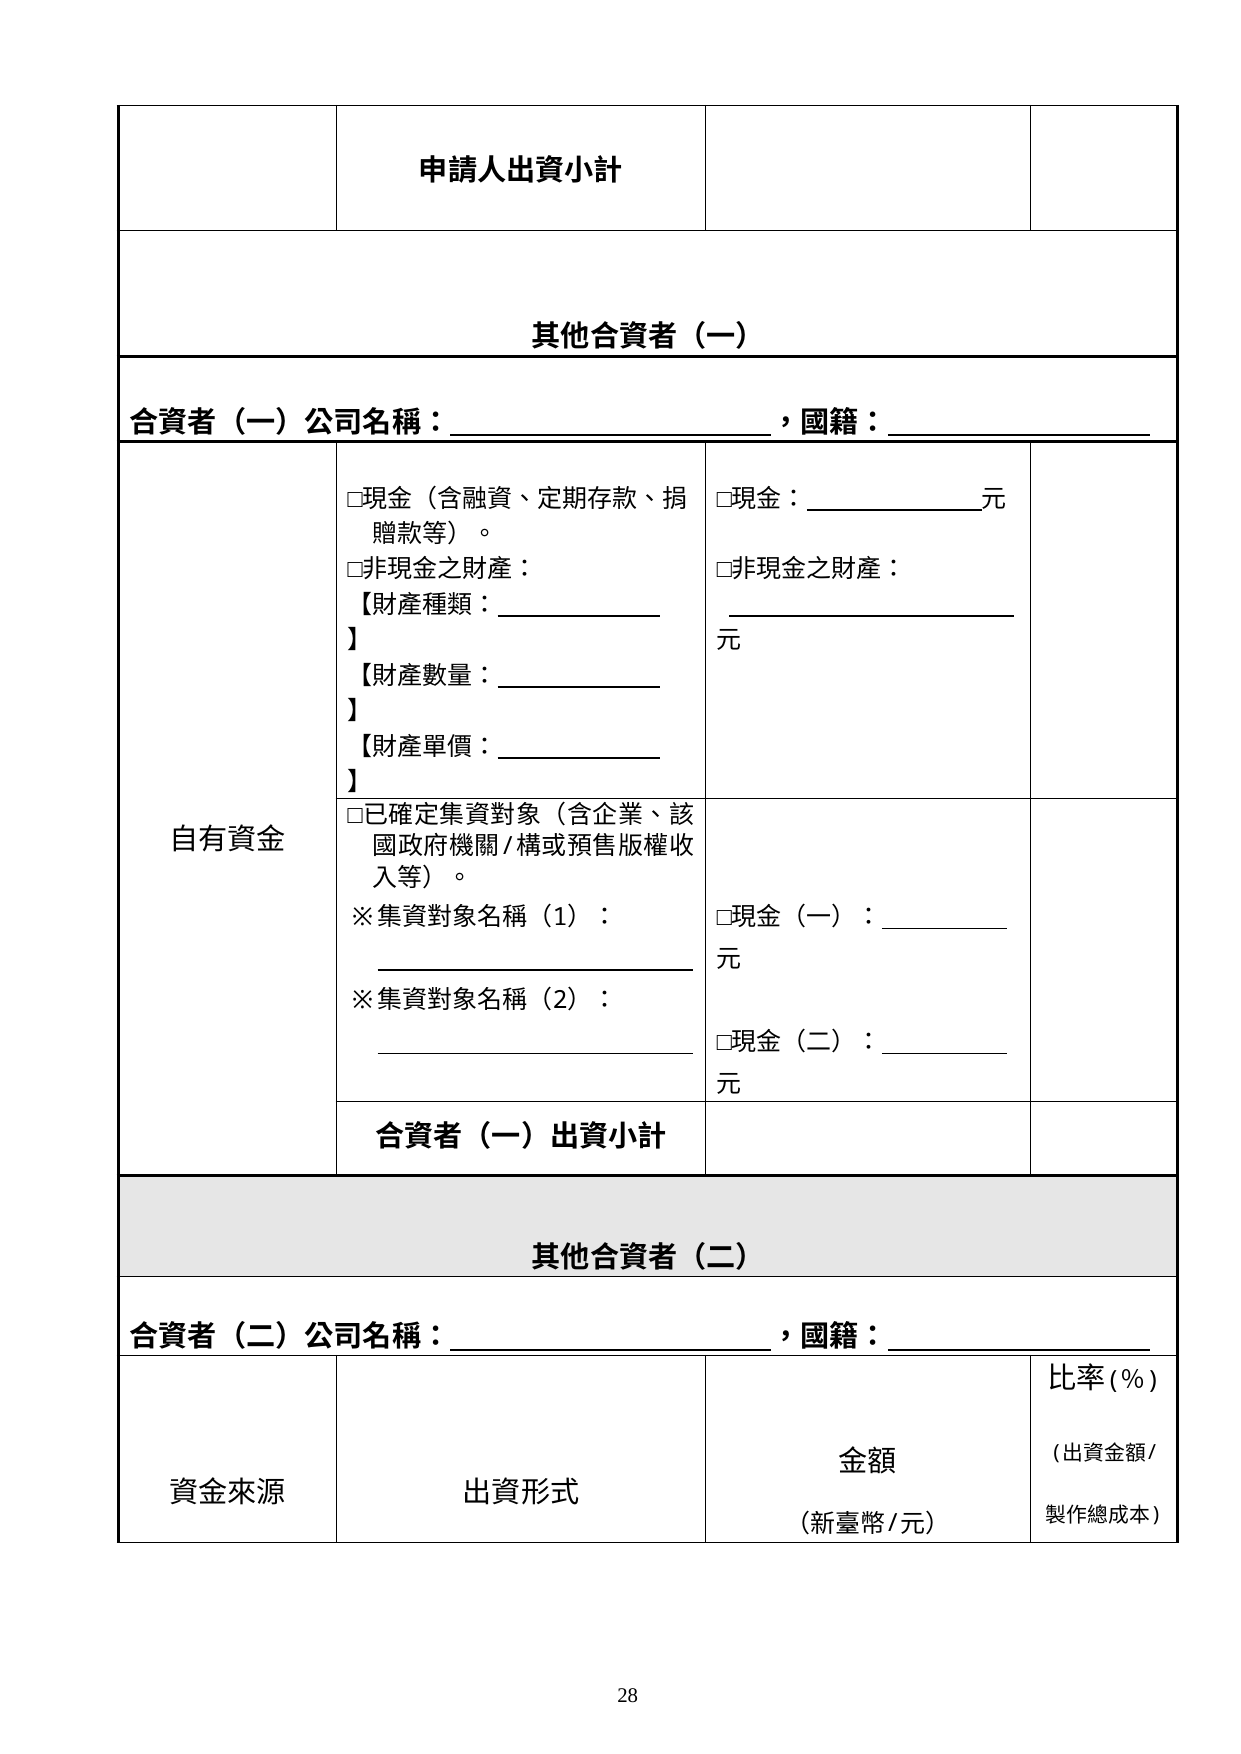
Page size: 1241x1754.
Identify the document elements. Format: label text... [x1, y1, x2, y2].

table_cell [120, 106, 336, 230]
table_cell □現金（含融資、定期存款、捐贈款等）。 □非現金之財產： 【財產種類： 】 【財產數量： 】 【財產單價： 】 [337, 443, 705, 797]
table_cell 自有資金 [120, 443, 336, 1173]
table_cell [1031, 799, 1176, 1101]
table_cell 合資者（一）出資小計 [337, 1102, 705, 1173]
table_cell [1031, 106, 1176, 230]
table_cell [1031, 1102, 1176, 1173]
table_cell 合資者（二）公司名稱： ，國籍： [120, 1277, 1176, 1355]
table_cell □現金： 元 □非現金之財產： 元 [706, 443, 1030, 797]
table_cell □已確定集資對象（含企業、該國政府機關/構或預售版權收入等）。 ※集資對象名稱（1）： ※集資對象名稱（2）： [337, 799, 705, 1101]
table_cell 申請人出資小計 [337, 106, 705, 230]
table_cell 金額 （新臺幣/元） [706, 1356, 1030, 1542]
table_cell 比率(％) (出資金額/製作總成本) [1031, 1356, 1176, 1542]
table_cell 資金來源 [120, 1356, 336, 1542]
table_cell [706, 1102, 1030, 1173]
table_cell [1031, 443, 1176, 797]
table_cell 其他合資者（二） [120, 1177, 1176, 1276]
table_cell [706, 106, 1030, 230]
table_cell □現金（一）： 元 □現金（二）： 元 [706, 799, 1030, 1101]
table_cell 合資者（一）公司名稱： ，國籍： [120, 358, 1176, 440]
table_cell 出資形式 [337, 1356, 705, 1542]
table_cell 其他合資者（一） [120, 231, 1176, 355]
